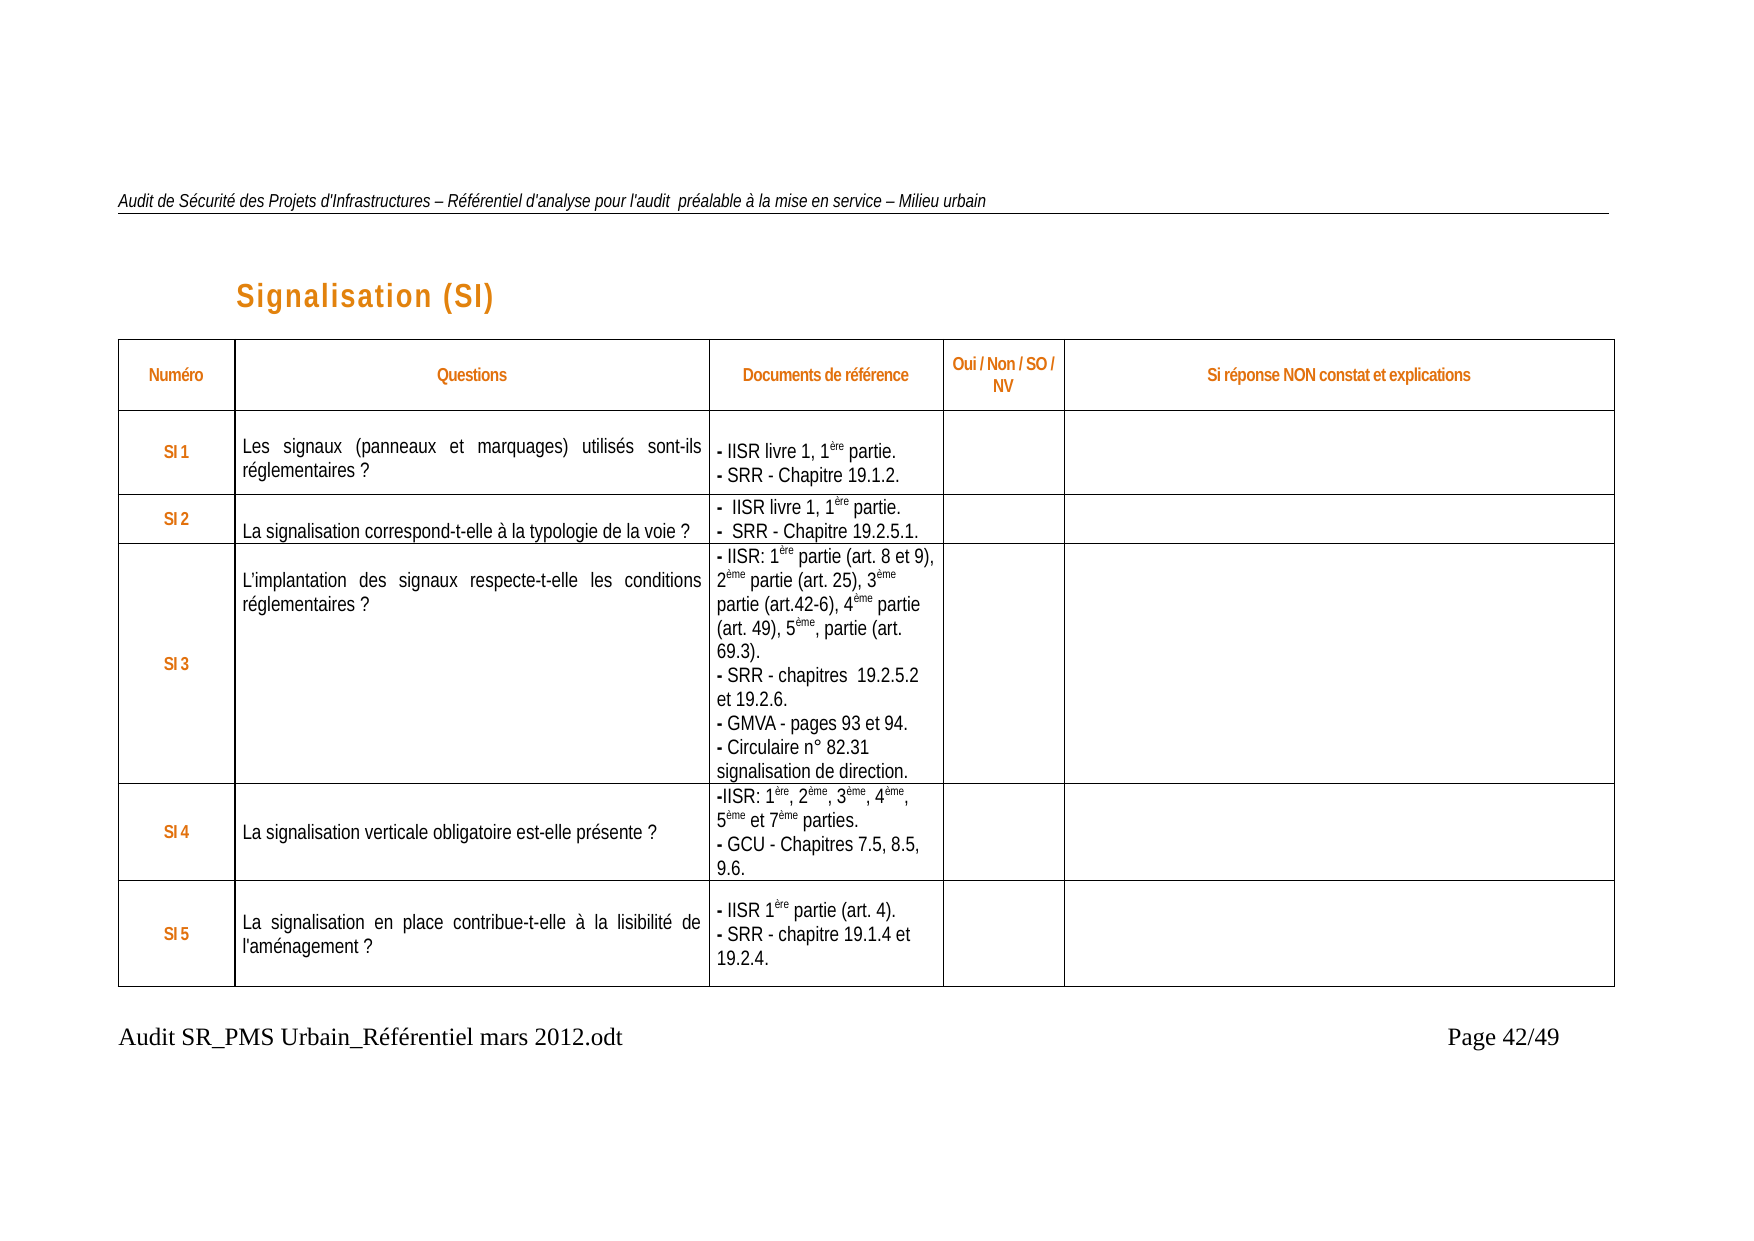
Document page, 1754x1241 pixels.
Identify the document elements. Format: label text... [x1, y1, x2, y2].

table_cell -IISR: 1ère, 2ème, 3ème, 4ème, 5ème et 7ème parties. - GCU - Chapitres 7.5, 8.5, 9.6. [710, 784, 943, 880]
table_cell SI 5 [119, 881, 234, 986]
table_cell [944, 881, 1064, 986]
table_cell [1065, 544, 1614, 783]
table_cell - IISR livre 1, 1ère partie. - SRR - Chapitre 19.2.5.1. [710, 495, 943, 542]
table_cell SI 1 [119, 411, 234, 493]
table_cell SI 3 [119, 544, 234, 783]
table_cell La signalisation verticale obligatoire est-elle présente ? [236, 784, 709, 880]
table_cell [1065, 784, 1614, 880]
table_header Questions [236, 340, 709, 409]
table_cell [944, 544, 1064, 783]
table_cell - IISR livre 1, 1ère partie. - SRR - Chapitre 19.1.2. [710, 411, 943, 493]
table_header Si réponse NON constat et explications [1065, 340, 1614, 409]
table_header Numéro [119, 340, 234, 409]
table_cell [1065, 881, 1614, 986]
table_cell La signalisation correspond-t-elle à la typologie de la voie ? [236, 495, 709, 542]
table_cell SI 4 [119, 784, 234, 880]
table_cell L’implantation des signaux respecte-t-elle les conditions réglementaires ? [236, 544, 709, 783]
table_cell [1065, 495, 1614, 542]
table_header Documents de référence [710, 340, 943, 409]
table_cell SI 2 [119, 495, 234, 542]
table_cell [944, 495, 1064, 542]
table_cell Les signaux (panneaux et marquages) utilisés sont-ils réglementaires ? [236, 411, 709, 493]
table_cell La signalisation en place contribue-t-elle à la lisibilité de l'aménagement ? [236, 881, 709, 986]
table_cell [944, 411, 1064, 493]
table_cell - IISR: 1ère partie (art. 8 et 9), 2ème partie (art. 25), 3ème partie (art.42-6), 4ème partie (art. 49), 5ème, partie (art. 69.3). - SRR - chapitres 19.2.5.2 et 19.2.6. - GMVA - pages 93 et 94. - Circulaire n° 82.31 signalisation de direction. [710, 544, 943, 783]
table_cell [1065, 411, 1614, 493]
table_header Oui / Non / SO / NV [944, 340, 1064, 409]
text Signalisation (SI) [236, 277, 1491, 315]
table_cell - IISR 1ère partie (art. 4). - SRR - chapitre 19.1.4 et 19.2.4. [710, 881, 943, 986]
table_cell [944, 784, 1064, 880]
